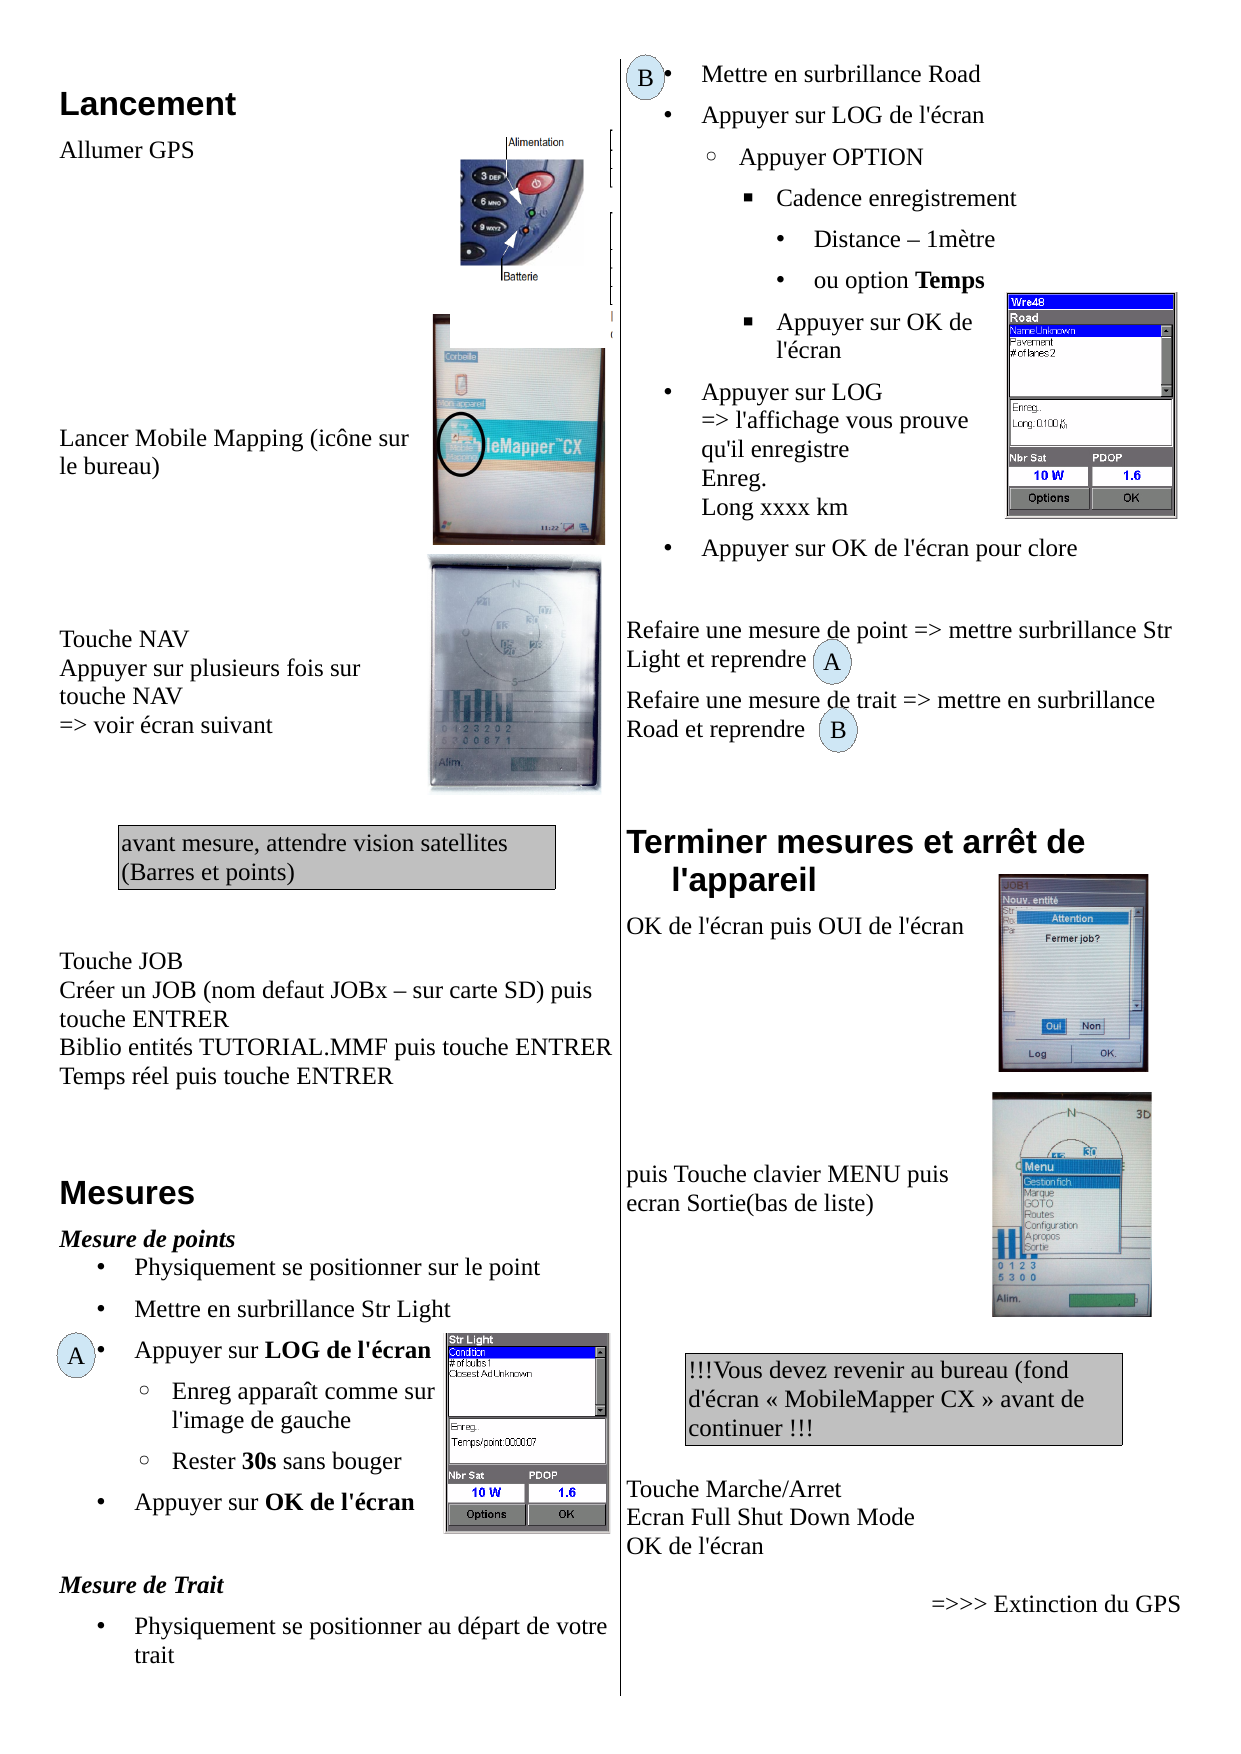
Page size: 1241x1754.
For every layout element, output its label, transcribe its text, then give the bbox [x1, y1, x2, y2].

picture [443, 1333, 611, 1534]
text Refaire une mesure de point => mettre surbrillance Str Light et reprendre [626, 615, 1181, 673]
picture [426, 554, 602, 795]
text puis Touche clavier MENU puis ecran Sortie(bas de liste) [626, 1159, 992, 1216]
text Appuyer sur plusieurs fois sur touche NAV [59, 653, 426, 710]
text avant mesure, attendre vision satellites (Barres et points) [119, 826, 555, 889]
list Appuyer OPTION [701, 142, 1181, 170]
picture [992, 1092, 1152, 1317]
text [602, 624, 614, 653]
list Physiquement se positionner sur le point [97, 1252, 614, 1281]
list Appuyer sur OK de l'écran [738, 307, 1004, 364]
text [1149, 911, 1181, 940]
list Appuyer sur LOG de l'écran [97, 1335, 443, 1364]
list Mettre en surbrillance Str Light [97, 1294, 614, 1322]
list Enreg apparaît comme sur l'image de gauche [134, 1376, 443, 1434]
text Ecran Full Shut Down Mode [626, 1502, 1181, 1531]
text Refaire une mesure de trait => mettre en surbrillance Road et reprendre [626, 685, 1181, 743]
text Touche NAV [59, 624, 426, 653]
text Temps réel puis touche ENTRER [59, 1061, 614, 1090]
list Mettre en surbrillance Road [663, 59, 1181, 88]
list Distance – 1mètre [776, 224, 1181, 253]
text Touche Marche/Arret [626, 1474, 1181, 1502]
subtitle Lancement [59, 84, 614, 123]
list ou option Temps [776, 265, 1181, 294]
text [1152, 1159, 1181, 1216]
text Biblio entités TUTORIAL.MMF puis touche ENTRER [59, 1032, 614, 1061]
list Appuyer sur OK de l'écran pour clore [663, 533, 1181, 562]
text Touche JOB [59, 946, 614, 975]
text OK de l'écran puis OUI de l'écran [626, 911, 998, 940]
picture [432, 123, 606, 545]
text Lancer Mobile Mapping (icône sur le bureau) [59, 423, 432, 480]
text OK de l'écran [626, 1531, 1181, 1560]
text Mesure de points [59, 1224, 614, 1252]
picture [998, 874, 1149, 1072]
text Créer un JOB (nom defaut JOBx – sur carte SD) puis touche ENTRER [59, 975, 614, 1032]
list Cadence enregistrement [738, 183, 1181, 212]
text !!!Vous devez revenir au bureau (fond d'écran « MobileMapper CX » avant de continuer !!! [686, 1354, 1122, 1445]
subtitle Mesures [59, 1172, 614, 1211]
list Rester 30s sans bouger [134, 1446, 443, 1475]
text Mesure de Trait [59, 1570, 614, 1599]
text =>>> Extinction du GPS [626, 1589, 1181, 1617]
text Allumer GPS [59, 135, 450, 164]
list Appuyer sur LOG de l'écran [663, 100, 1181, 129]
list Appuyer sur OK de l'écran [97, 1487, 443, 1516]
list Physiquement se positionner au départ de votre trait [97, 1611, 614, 1669]
text => voir écran suivant [59, 710, 426, 739]
subtitle Terminer mesures et arrêt de l'appareil [626, 822, 1181, 899]
picture [1004, 292, 1178, 519]
list Appuyer sur LOG => l'affichage vous prouve qu'il enregistre Enreg. Long xxxx km [663, 377, 1181, 520]
